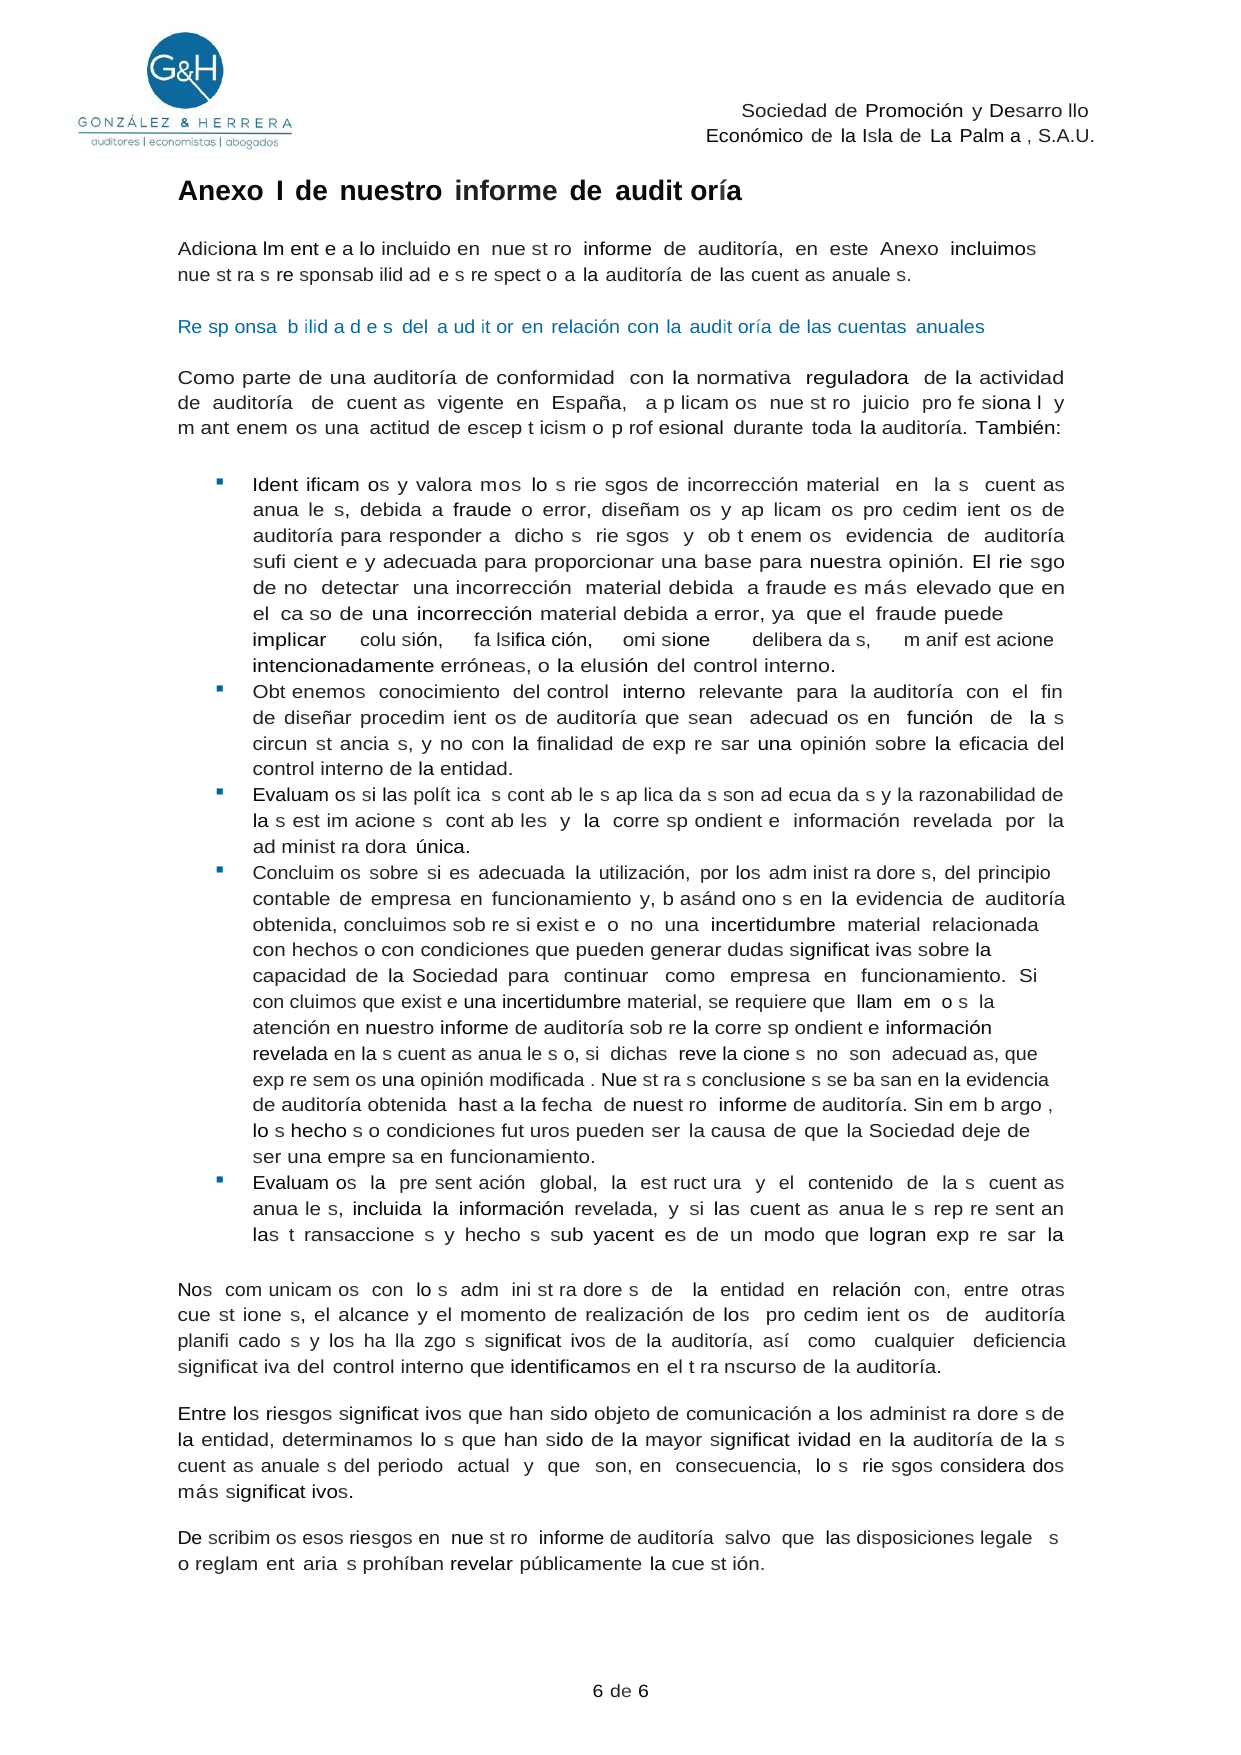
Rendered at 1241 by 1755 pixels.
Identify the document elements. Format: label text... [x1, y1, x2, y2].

text Nos com unicam os con lo s adm ini st ra dore s de la entidad en relación con, entre otras cue st ione s, el alcance y el momento de realización de los pro cedim ient os de auditoría planifi cado s y los ha lla zgo s significat ivos de la auditoría, así como cualquier deficiencia significat iva del control interno que identificamos en el t ra nscurso de la auditoría. [177, 1278, 1066, 1377]
text Adiciona lm ent e a lo incluido en nue st ro informe de auditoría, en este Anexo incluimos nue st ra s re sponsab ilid ad e s re spect o a la auditoría de las cuent as anuale s. [177, 238, 1067, 285]
text delibera da s, [752, 629, 874, 650]
text omi sione s [623, 629, 722, 652]
text intencionadamente erróneas, o la elusión del control interno. [252, 655, 1067, 676]
text m anif est acione s [903, 629, 1067, 652]
text  [215, 1172, 226, 1191]
text Sociedad de Promoción y Desarro llo Económico de la Isla de La Palm a , S.A.U. [706, 100, 1096, 147]
text Ident ificam os y valora mos lo s rie sgos de incorrección material en la s cuent as anua le s, debida a fraude o error, diseñam os y ap licam os pro cedim ient os de auditoría para responder a dicho s rie sgos y ob t enem os evidencia de auditoría sufi cient e y adecuada para proporcionar una base para nuestra opinión. El rie sgo de no detectar una incorrección material debida a fraude es más elevado que en el ca so de una incorrección material debida a error, ya que el fraude puede [252, 473, 1065, 624]
text Obt enemos conocimiento del control interno relevante para la auditoría con el fin de diseñar procedim ient os de auditoría que sean adecuad os en función de la s circun st ancia s, y no con la finalidad de exp re sar una opinión sobre la eficacia del control interno de la entidad. [252, 681, 1064, 780]
text Entre los riesgos significat ivos que han sido objeto de comunicación a los administ ra dore s de la entidad, determinamos lo s que han sido de la mayor significat ividad en la auditoría de la s cuent as anuale s del periodo actual y que son, en consecuencia, lo s rie sgos considera dos más significat ivos. [177, 1403, 1065, 1502]
text  [215, 785, 226, 804]
text fa lsifica ción, [474, 629, 593, 650]
text  [215, 862, 226, 881]
text 6 de 6 [592, 1681, 651, 1702]
text Concluim os sobre si es adecuada la utilización, por los adm inist ra dore s, del principio contable de empresa en funcionamiento y, b asánd ono s en la evidencia de auditoría obtenida, concluimos sob re si exist e o no una incertidumbre material relacionada con hechos o con condiciones que pueden generar dudas significat ivas sobre la capacidad de la Sociedad para continuar como empresa en funcionamiento. Si con cluimos que exist e una incertidumbre material, se requiere que llam em o s la atención en nuestro informe de auditoría sob re la corre sp ondient e información revelada en la s cuent as anua le s o, si dichas reve la cione s no son adecuad as, que exp re sem os una opinión modificada . Nue st ra s conclusione s se ba san en la evidencia de auditoría obtenida hast a la fecha de nuest ro informe de auditoría. Sin em b argo , lo s hecho s o condiciones fut uros pueden ser la causa de que la Sociedad deje de ser una empre sa en funcionamiento. [252, 862, 1066, 1167]
text implicar [252, 629, 328, 650]
text De scribim os esos riesgos en nue st ro informe de auditoría salvo que las disposiciones legale s o reglam ent aria s prohíban revelar públicamente la cue st ión. [177, 1527, 1066, 1574]
text colu sión, [360, 629, 444, 650]
text  [215, 475, 226, 494]
text Re sp onsa b ilid a d e s del a ud it or en relación con la audit oría de las cuentas anuales [177, 316, 1014, 337]
text  [215, 682, 226, 701]
text Evaluam os la pre sent ación global, la est ruct ura y el contenido de la s cuent as anua le s, incluida la información revelada, y si las cuent as anua le s rep re sent an las t ransaccione s y hecho s sub yacent es de un modo que logran exp re sar la imagen fiel. [252, 1172, 1065, 1248]
text Anexo I de nuestro informe de audit oría [178, 174, 746, 207]
text Como parte de una auditoría de conformidad con la normativa reguladora de la actividad de auditoría de cuent as vigente en España, a p licam os nue st ro juicio pro fe siona l y m ant enem os una actitud de escep t icism o p rof esional durante toda la auditoría. También: [177, 367, 1064, 439]
text Evaluam os si las polít ica s cont ab le s ap lica da s son ad ecua da s y la razonabilidad de la s est im acione s cont ab les y la corre sp ondient e información revelada por la ad minist ra dora única. [252, 784, 1064, 857]
